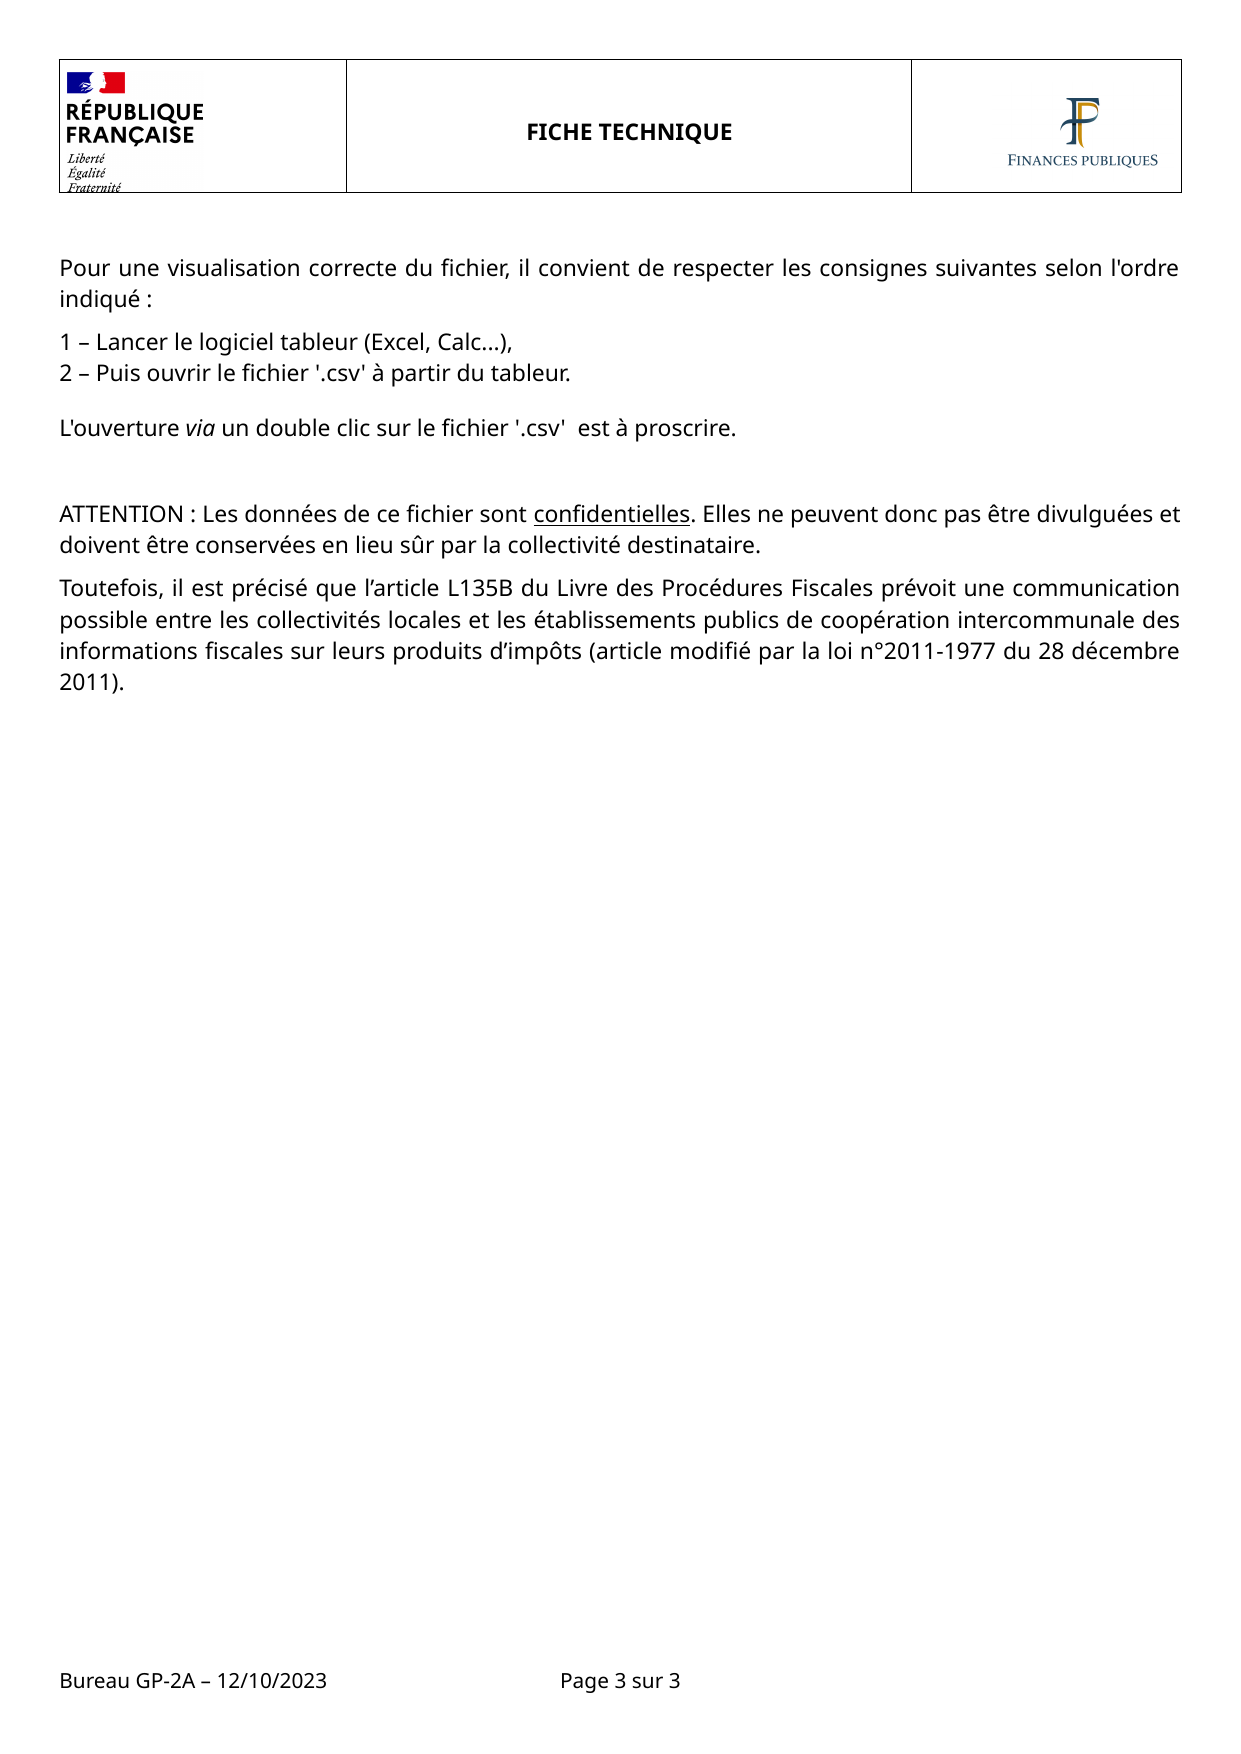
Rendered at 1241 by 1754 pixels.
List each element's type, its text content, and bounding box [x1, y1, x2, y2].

picture [66, 71, 204, 192]
text L'ouverture via un double clic sur le fichier '.csv' est à proscrire. [59, 412, 1181, 444]
text Toutefois, il est précisé que l’article L135B du Livre des Procédures Fiscales prévoit une communication possible entre les collectivités locales et les établissements publics de coopération intercommunale des informations fiscales sur leurs produits d’impôts (article modifié par la loi n°2011-1977 du 28 décembre 2011). [59, 572, 1181, 697]
text 2 – Puis ouvrir le fichier '.csv' à partir du tableur. [59, 357, 1181, 388]
text ATTENTION : Les données de ce fichier sont confidentielles. Elles ne peuvent donc pas être divulguées et doivent être conservées en lieu sûr par la collectivité destinataire. [59, 498, 1181, 561]
text Pour une visualisation correcte du fichier, il convient de respecter les consignes suivantes selon l'ordre indiqué : [59, 252, 1181, 314]
text 1 – Lancer le logiciel tableur (Excel, Calc...), [59, 326, 1181, 357]
picture [991, 82, 1174, 182]
